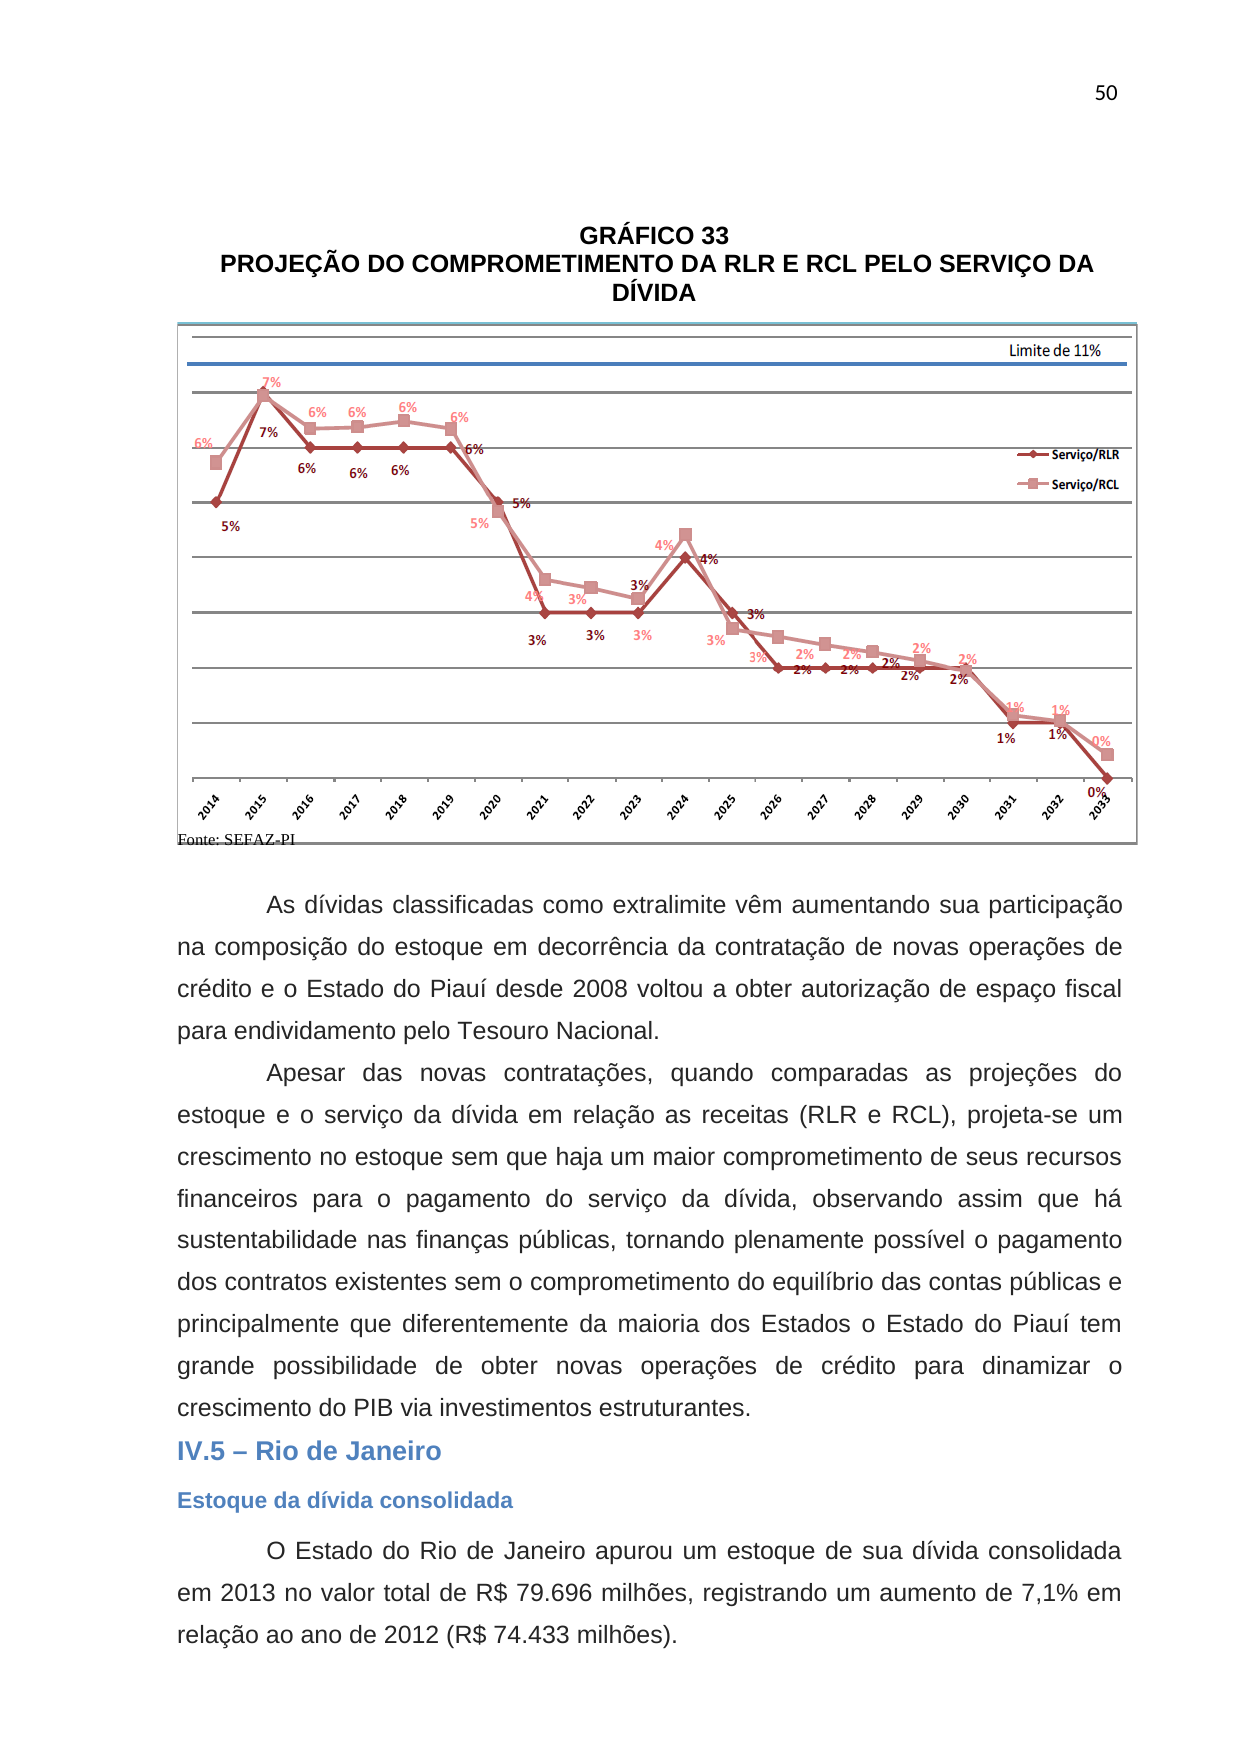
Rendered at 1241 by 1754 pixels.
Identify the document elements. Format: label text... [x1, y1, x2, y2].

text Fonte: SEFAZ-PI [177, 307, 1138, 322]
subtitle Estoque da dívida consolidada [177, 1487, 1138, 1513]
text PROJEÇÃO DO COMPROMETIMENTO DA RLR E RCL PELO SERVIÇO DA DÍVIDA [177, 249, 1138, 307]
text O Estado do Rio de Janeiro apurou um estoque de sua dívida consolidada em 2013 no valor total de R$ 79.696 milhões, registrando um aumento de 7,1% em relação ao ano de 2012 (R$ 74.433 milhões). [177, 1536, 1124, 1648]
text GRÁFICO 33 [177, 221, 1138, 249]
text Apesar das novas contratações, quando comparadas as projeções do estoque e o serviço da dívida em relação as receitas (RLR e RCL), projeta-se um crescimento no estoque sem que haja um maior comprometimento de seus recursos financeiros para o pagamento do serviço da dívida, observando assim que há sustentabilidade nas finanças públicas, tornando plenamente possível o pagamento dos contratos existentes sem o comprometimento do equilíbrio das contas públicas e principalmente que diferentemente da maioria dos Estados o Estado do Piauí tem grande possibilidade de obter novas operações de crédito para dinamizar o crescimento do PIB via investimentos estruturantes. [177, 1058, 1124, 1422]
subtitle IV.5 – Rio de Janeiro [177, 1435, 1138, 1466]
text Fonte: SEFAZ-PI [177, 845, 1138, 849]
text As dívidas classificadas como extralimite vêm aumentando sua participação na composição do estoque em decorrência da contratação de novas operações de crédito e o Estado do Piauí desde 2008 voltou a obter autorização de espaço fiscal para endividamento pelo Tesouro Nacional. [177, 890, 1124, 1045]
